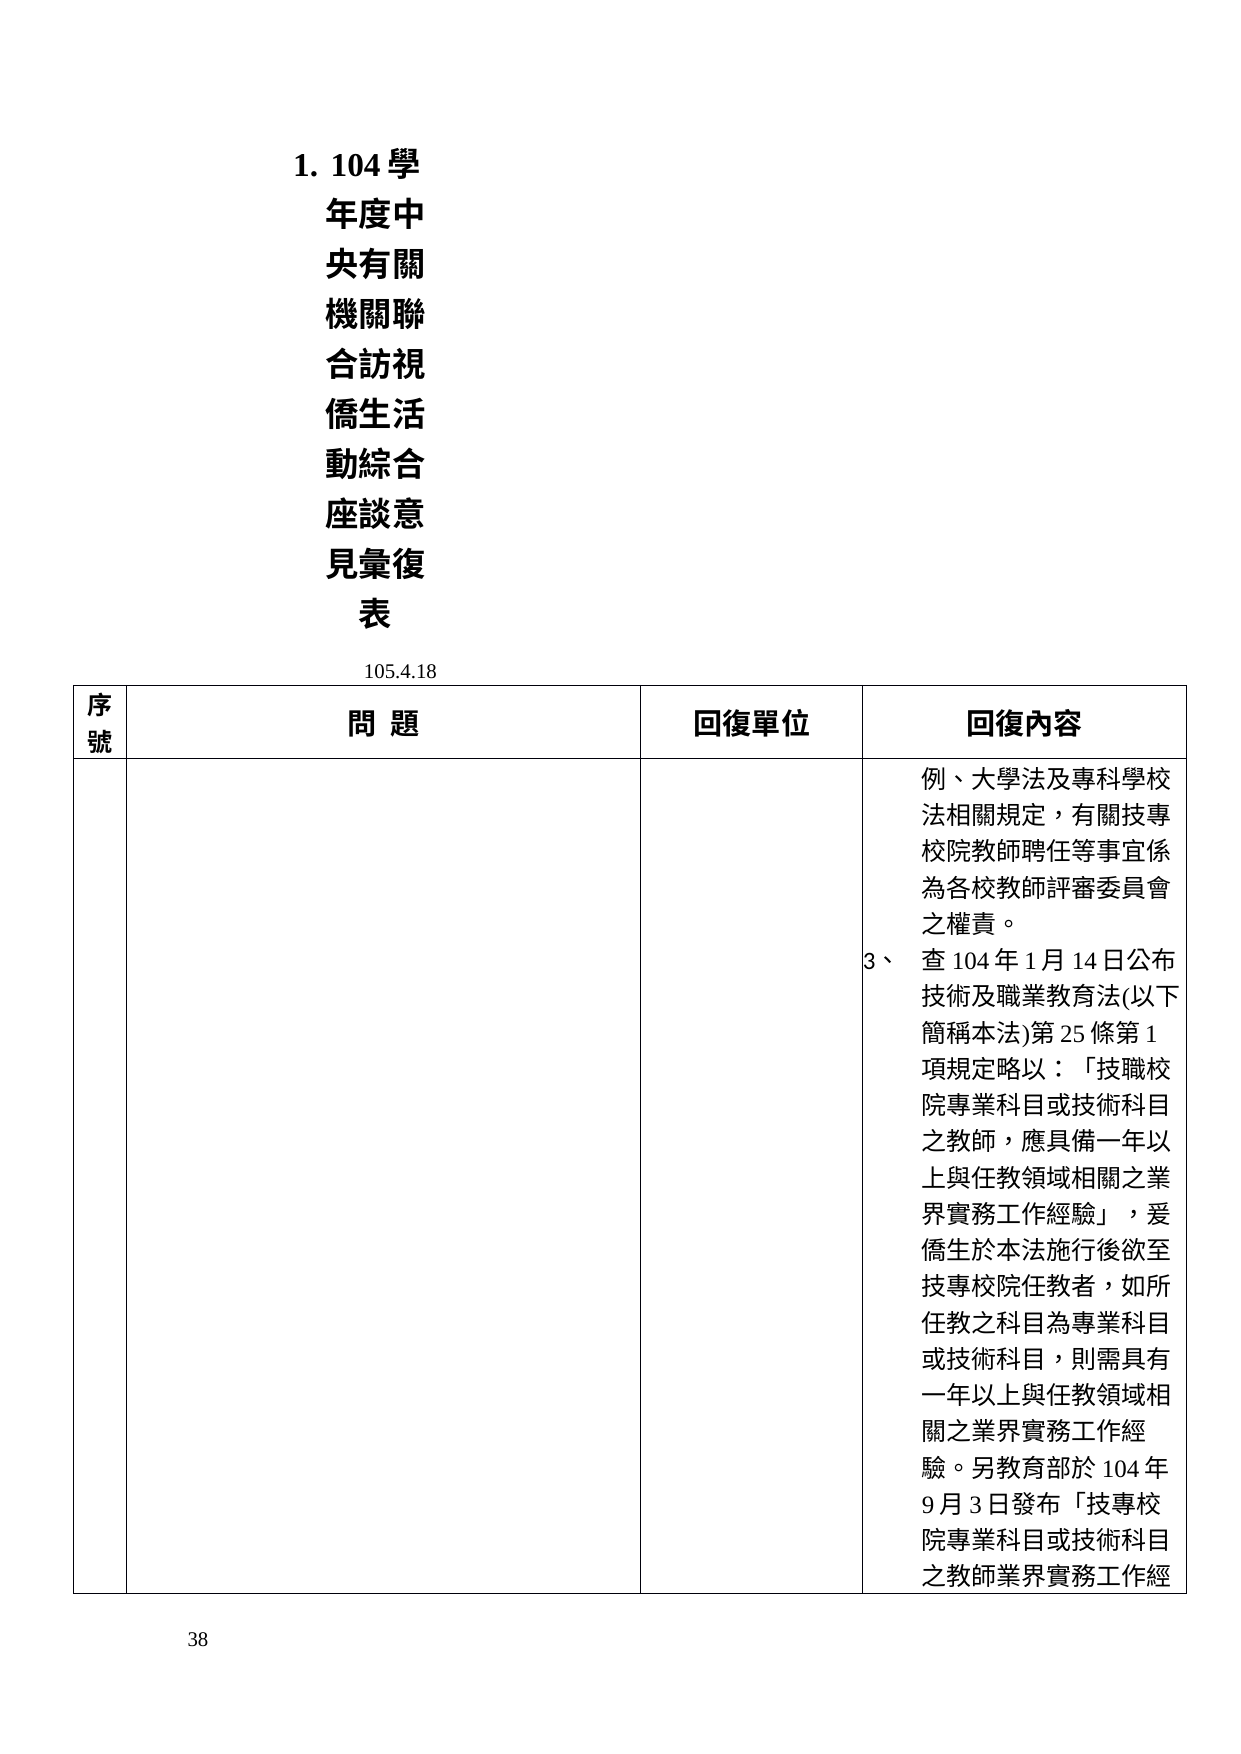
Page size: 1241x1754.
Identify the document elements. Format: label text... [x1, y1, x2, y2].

table_cell 專科以上教師資格審定辦法並無對僑生之任教相關差異規定，教育部尊重大學自主；有關僑生畢業後至公私立大專校院任教係依其聘用需求辦理。 經查教育人員任用條例、大學法及專科學校法相關規定，有關技專校院教師聘任等事宜係為各校教師評審委員會之權責。 查104年1月14日公布技術及職業教育法(以下簡稱本法)第25條第1項規定略以：「技職校院專業科目或技術科目之教師，應具備一年以上與任教領域相關之業界實務工作經驗」，爰僑生於本法施行後欲至技專校院任教者，如所任教之科目為專業科目或技術科目，則需具有一年以上與任教領域相關之業界實務工作經驗。另教育部於104年9月3日發布「技專校院專業科目或技術科目之教師業界實務工作經驗認定標準」(以下簡稱本標準)第2條第2項規定略以：「前項第一款專業科目及技術科目之認定基準，由學校定之。」本標準第4條第2項規定略以：「前項業界實務工作經驗與任教領域相關之採認程序、應檢附之文件資料、學校教師評審委員會審查方式及其他應遵行事項之規定，由學校訂定，並經校務會議通過後實施。」爰有關各技專校院實務經驗之採認亦係屬學校教師評審委員會之權責事項。 所陳公私立校院對教師聘任條件係由各校自訂，除教育人員任用條例、大學法、專科學校法及技術及職業教育法等共同規範外，有關各校教師之聘任係為各校教師評審委員會之權責。 [863, 759, 1186, 1593]
table_cell 回復單位 [641, 686, 862, 758]
table_cell [641, 759, 862, 1593]
table_cell [74, 759, 126, 1593]
table_cell 回復內容 [863, 686, 1186, 758]
table_cell 問 題 [127, 686, 640, 758]
table_header [440, 118, 1186, 685]
table_cell 序號 [74, 686, 126, 758]
table_cell [127, 759, 640, 1593]
table_header 104學年度中央有關機關聯合訪視僑生活動綜合座談意見彙復表 105.4.18 [74, 118, 439, 685]
